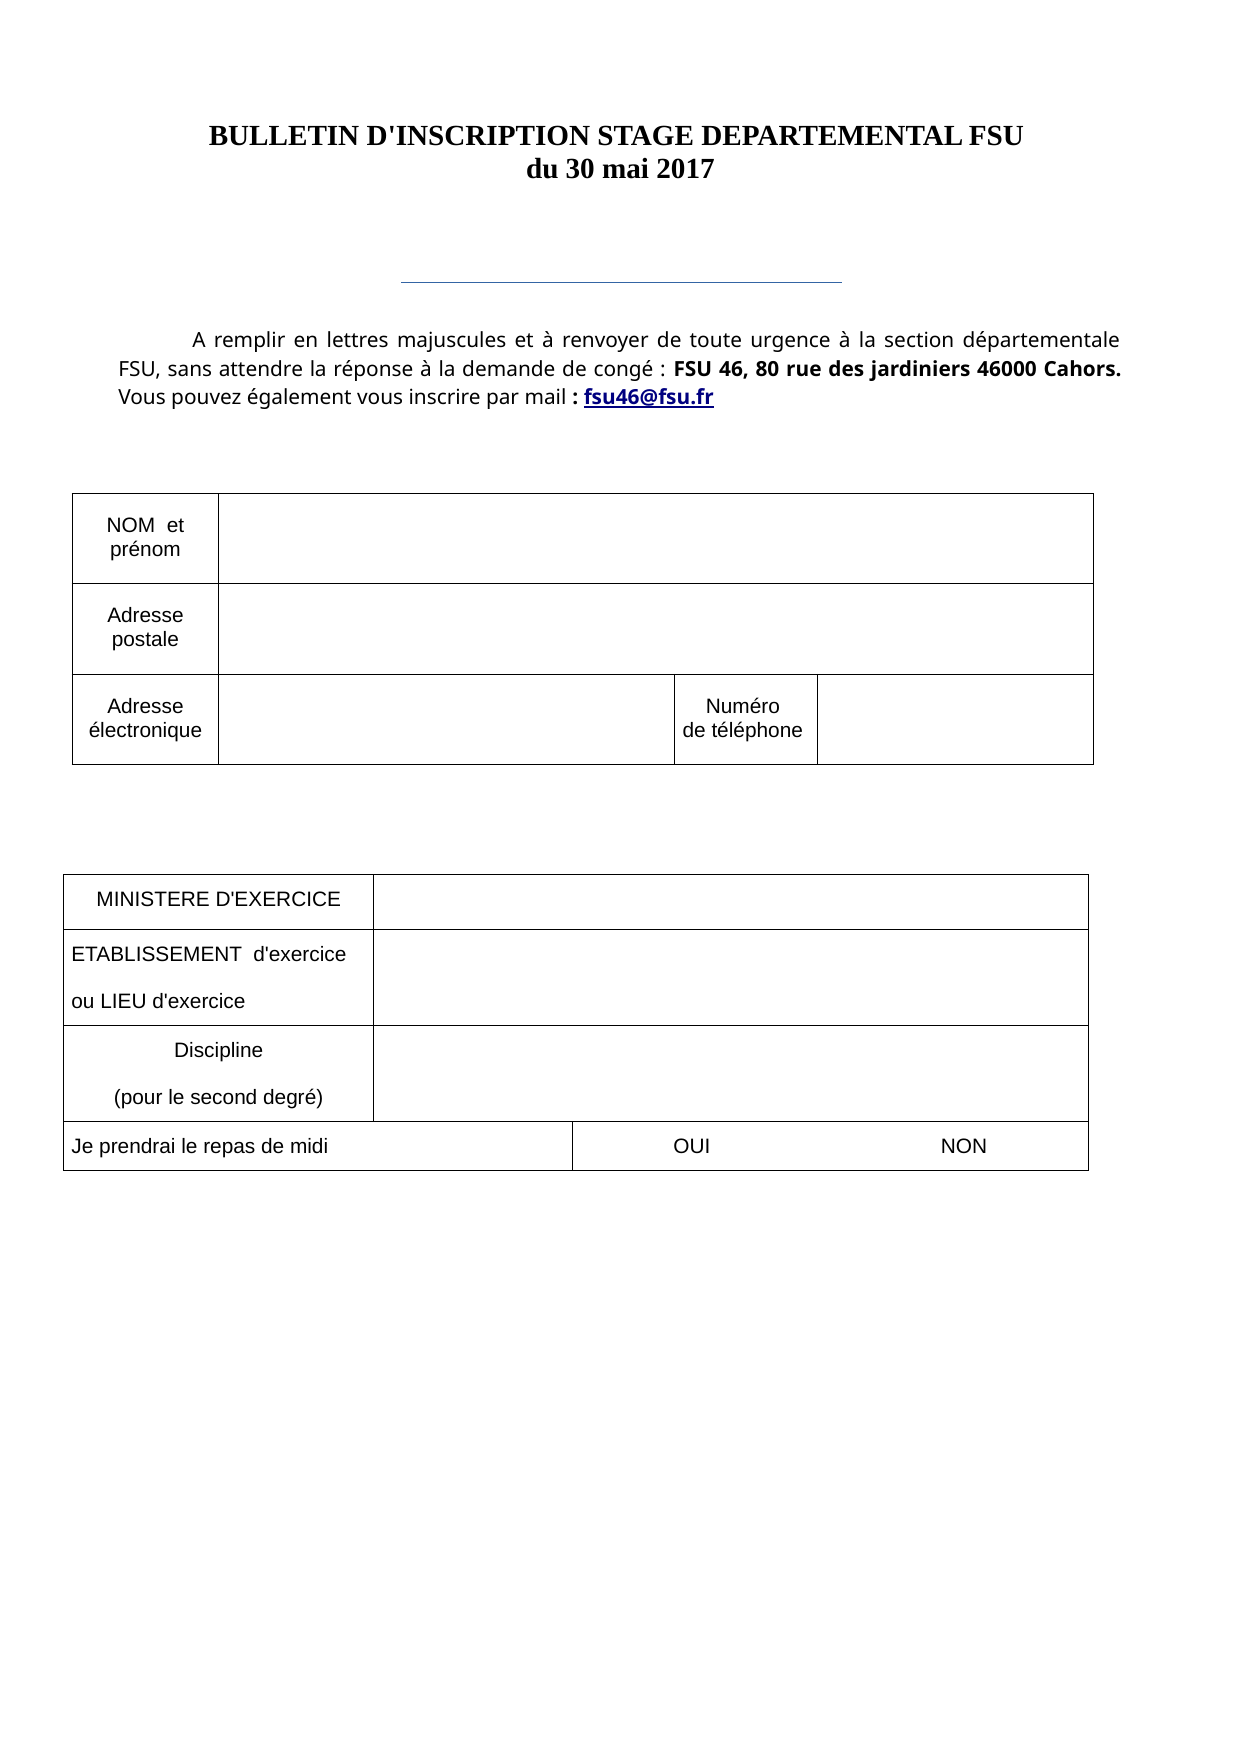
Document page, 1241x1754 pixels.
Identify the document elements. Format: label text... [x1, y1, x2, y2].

table_cell [219, 675, 674, 764]
text BULLETIN D'INSCRIPTION STAGE DEPARTEMENTAL FSU [118, 118, 1122, 152]
table_header [374, 875, 1088, 929]
table_cell [818, 675, 1093, 764]
table_header MINISTERE D'EXERCICE [64, 875, 373, 929]
table_cell Adresse électronique [73, 675, 218, 764]
text du 30 mai 2017 [118, 152, 1122, 185]
table_cell Adresse postale [73, 584, 218, 674]
table_cell Numéro de téléphone [675, 675, 817, 764]
table_header [219, 494, 1093, 583]
table_header NOM et prénom [73, 494, 218, 583]
table_cell [374, 1026, 1088, 1121]
table_cell Je prendrai le repas de midi [64, 1122, 572, 1169]
table_cell [219, 584, 1093, 674]
table_cell Discipline (pour le second degré) [64, 1026, 373, 1121]
text A remplir en lettres majuscules et à renvoyer de toute urgence à la section départementale FSU, sans attendre la réponse à la demande de congé : FSU 46, 80 rue des jardiniers 46000 Cahors. Vous pouvez également vous inscrire par mail : fsu46@fsu.fr [118, 325, 1122, 411]
table_cell ETABLISSEMENT d'exercice ou LIEU d'exercice [64, 930, 373, 1025]
table_cell [374, 930, 1088, 1025]
table_cell OUI NON [573, 1122, 1088, 1169]
